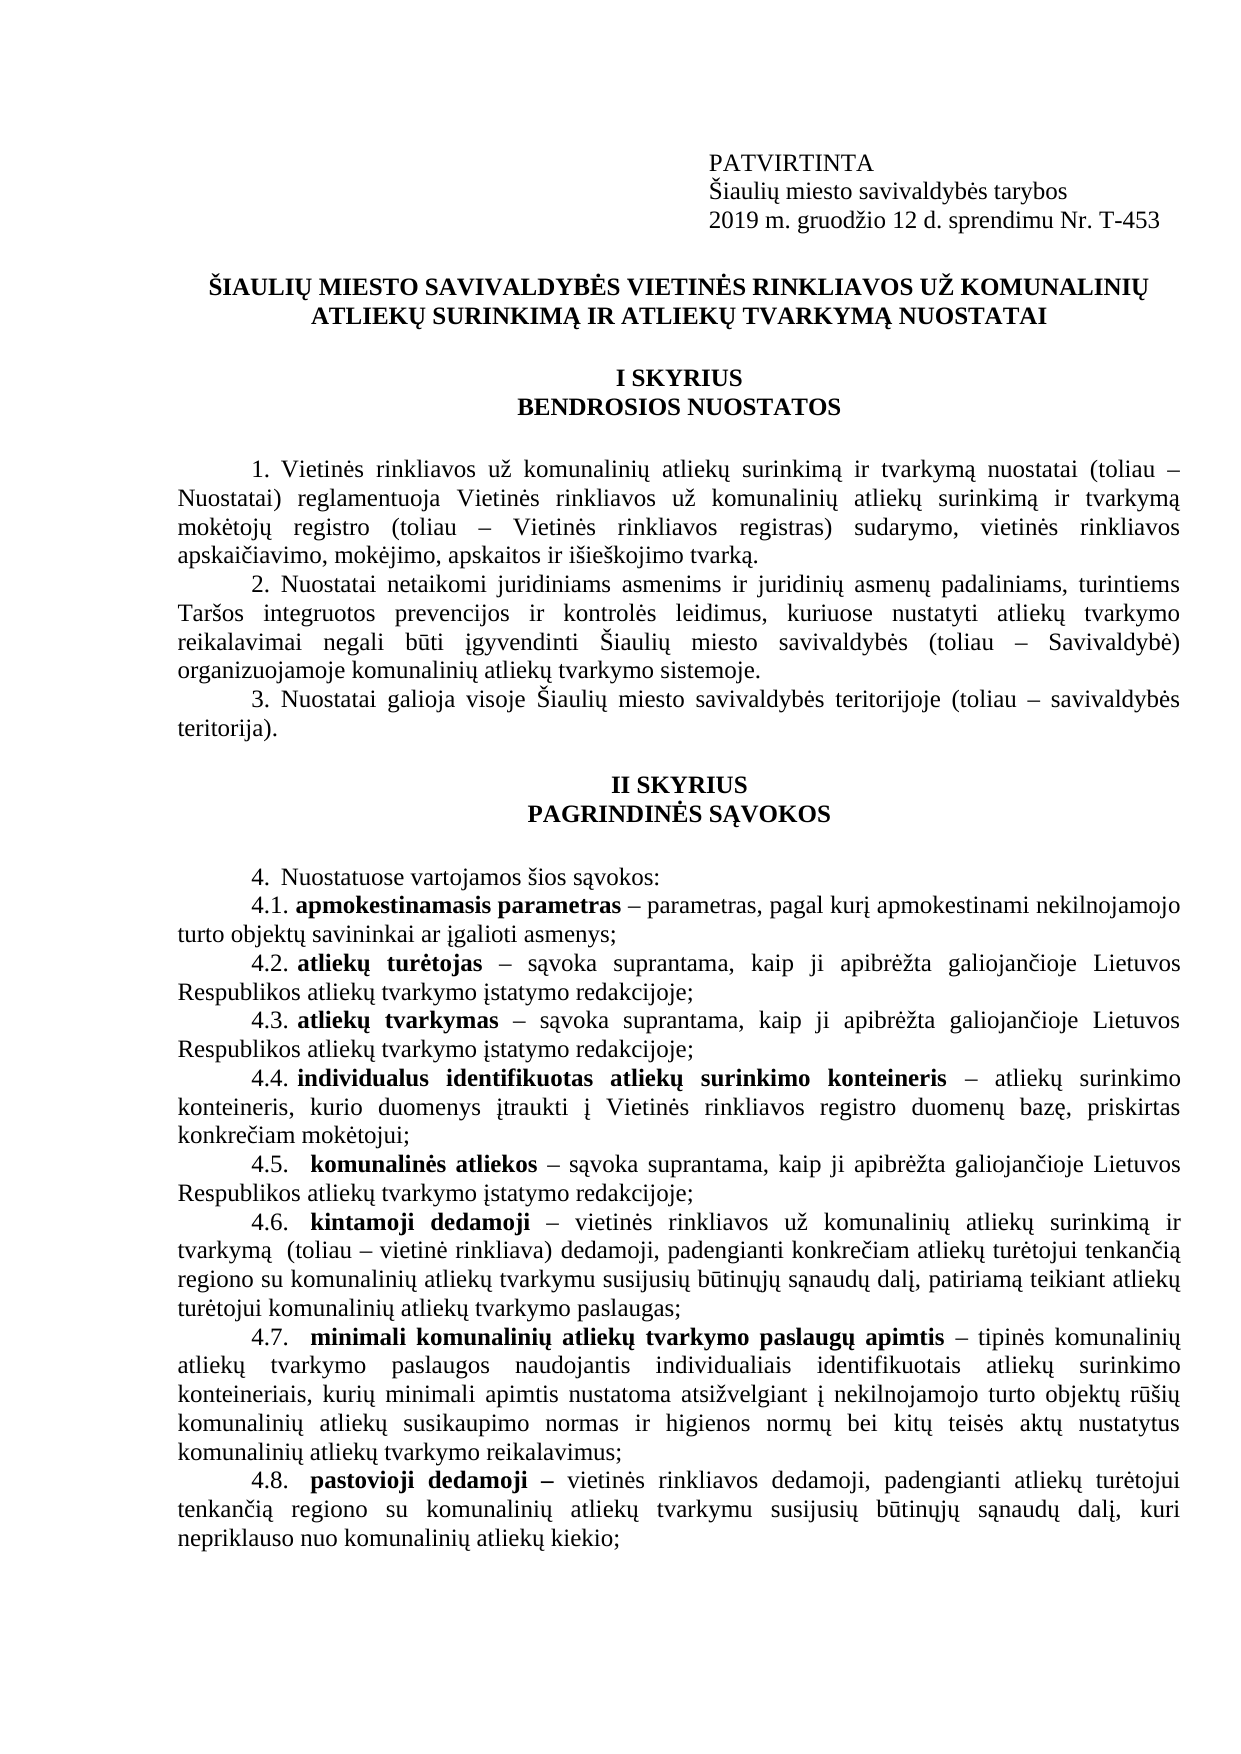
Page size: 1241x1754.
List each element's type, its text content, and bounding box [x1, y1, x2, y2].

text 2019 m. gruodžio 12 d. sprendimu Nr. T-453 [709, 205, 1181, 234]
text 4.1. apmokestinamasis parametras – parametras, pagal kurį apmokestinami nekilnojamojo turto objektų savininkai ar įgalioti asmenys; [177, 890, 1181, 948]
text I SKYRIUS [177, 363, 1181, 392]
text 4.2. atliekų turėtojas – sąvoka suprantama, kaip ji apibrėžta galiojančioje Lietuvos Respublikos atliekų tvarkymo įstatymo redakcijoje; [177, 948, 1181, 1005]
text 4.6. kintamoji dedamoji – vietinės rinkliavos už komunalinių atliekų surinkimą ir tvarkymą (toliau – vietinė rinkliava) dedamoji, padengianti konkrečiam atliekų turėtojui tenkančią regiono su komunalinių atliekų tvarkymu susijusių būtinųjų sąnaudų dalį, patiriamą teikiant atliekų turėtojui komunalinių atliekų tvarkymo paslaugas; [177, 1207, 1181, 1322]
text 4. Nuostatuose vartojamos šios sąvokos: [177, 862, 1181, 890]
text 4.8. pastovioji dedamoji – vietinės rinkliavos dedamoji, padengianti atliekų turėtojui tenkančią regiono su komunalinių atliekų tvarkymu susijusių būtinųjų sąnaudų dalį, kuri nepriklauso nuo komunalinių atliekų kiekio; [177, 1465, 1181, 1552]
text 4.5. komunalinės atliekos – sąvoka suprantama, kaip ji apibrėžta galiojančioje Lietuvos Respublikos atliekų tvarkymo įstatymo redakcijoje; [177, 1149, 1181, 1207]
text ŠIAULIŲ MIESTO SAVIVALDYBĖS VIETINĖS RINKLIAVOS UŽ KOMUNALINIŲ ATLIEKŲ SURINKIMĄ IR ATLIEKŲ TVARKYMĄ NUOSTATAI [177, 272, 1181, 330]
text 4.3. atliekų tvarkymas – sąvoka suprantama, kaip ji apibrėžta galiojančioje Lietuvos Respublikos atliekų tvarkymo įstatymo redakcijoje; [177, 1005, 1181, 1063]
text PAGRINDINĖS SĄVOKOS [177, 799, 1181, 828]
text 3. Nuostatai galioja visoje Šiaulių miesto savivaldybės teritorijoje (toliau – savivaldybės teritorija). [177, 684, 1181, 742]
text 2. Nuostatai netaikomi juridiniams asmenims ir juridinių asmenų padaliniams, turintiems Taršos integruotos prevencijos ir kontrolės leidimus, kuriuose nustatyti atliekų tvarkymo reikalavimai negali būti įgyvendinti Šiaulių miesto savivaldybės (toliau – Savivaldybė) organizuojamoje komunalinių atliekų tvarkymo sistemoje. [177, 569, 1181, 684]
text BENDROSIOS NUOSTATOS [177, 392, 1181, 421]
text 1. Vietinės rinkliavos už komunalinių atliekų surinkimą ir tvarkymą nuostatai (toliau – Nuostatai) reglamentuoja Vietinės rinkliavos už komunalinių atliekų surinkimą ir tvarkymą mokėtojų registro (toliau – Vietinės rinkliavos registras) sudarymo, vietinės rinkliavos apskaičiavimo, mokėjimo, apskaitos ir išieškojimo tvarką. [177, 454, 1181, 569]
text PATVIRTINTA [709, 148, 1181, 176]
text Šiaulių miesto savivaldybės tarybos [709, 176, 1181, 205]
text 4.4. individualus identifikuotas atliekų surinkimo konteineris – atliekų surinkimo konteineris, kurio duomenys įtraukti į Vietinės rinkliavos registro duomenų bazę, priskirtas konkrečiam mokėtojui; [177, 1063, 1181, 1149]
text II SKYRIUS [177, 771, 1181, 799]
text 4.7. minimali komunalinių atliekų tvarkymo paslaugų apimtis – tipinės komunalinių atliekų tvarkymo paslaugos naudojantis individualiais identifikuotais atliekų surinkimo konteineriais, kurių minimali apimtis nustatoma atsižvelgiant į nekilnojamojo turto objektų rūšių komunalinių atliekų susikaupimo normas ir higienos normų bei kitų teisės aktų nustatytus komunalinių atliekų tvarkymo reikalavimus; [177, 1322, 1181, 1465]
